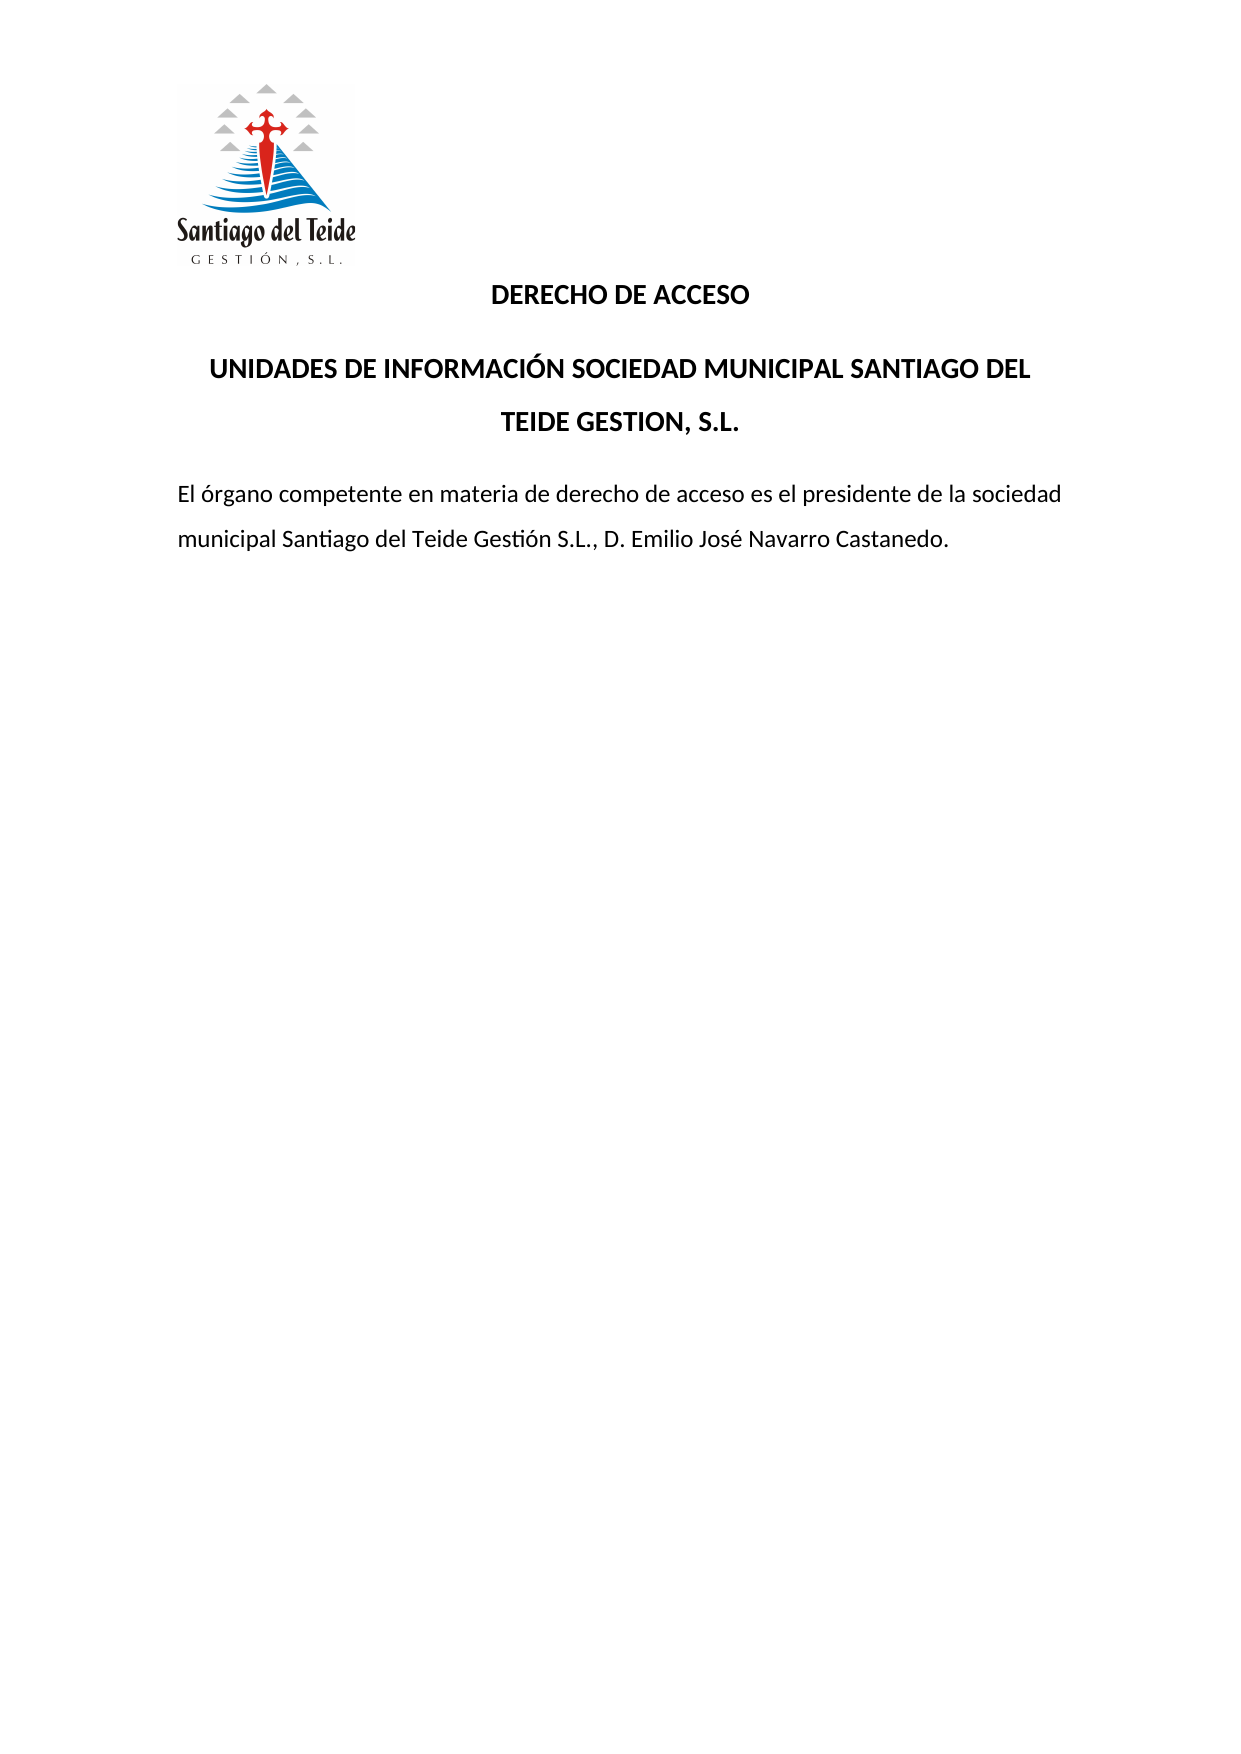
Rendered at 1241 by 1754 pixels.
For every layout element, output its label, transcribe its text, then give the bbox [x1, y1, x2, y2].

text UNIDADES DE INFORMACIÓN SOCIEDAD MUNICIPAL SANTIAGO DEL TEIDE GESTION, S.L. [177, 350, 1063, 439]
text DERECHO DE ACCESO [177, 276, 1063, 311]
text El órgano competente en materia de derecho de acceso es el presidente de la sociedad municipal Santiago del Teide Gestión S.L., D. Emilio José Navarro Castanedo. [177, 478, 1063, 554]
